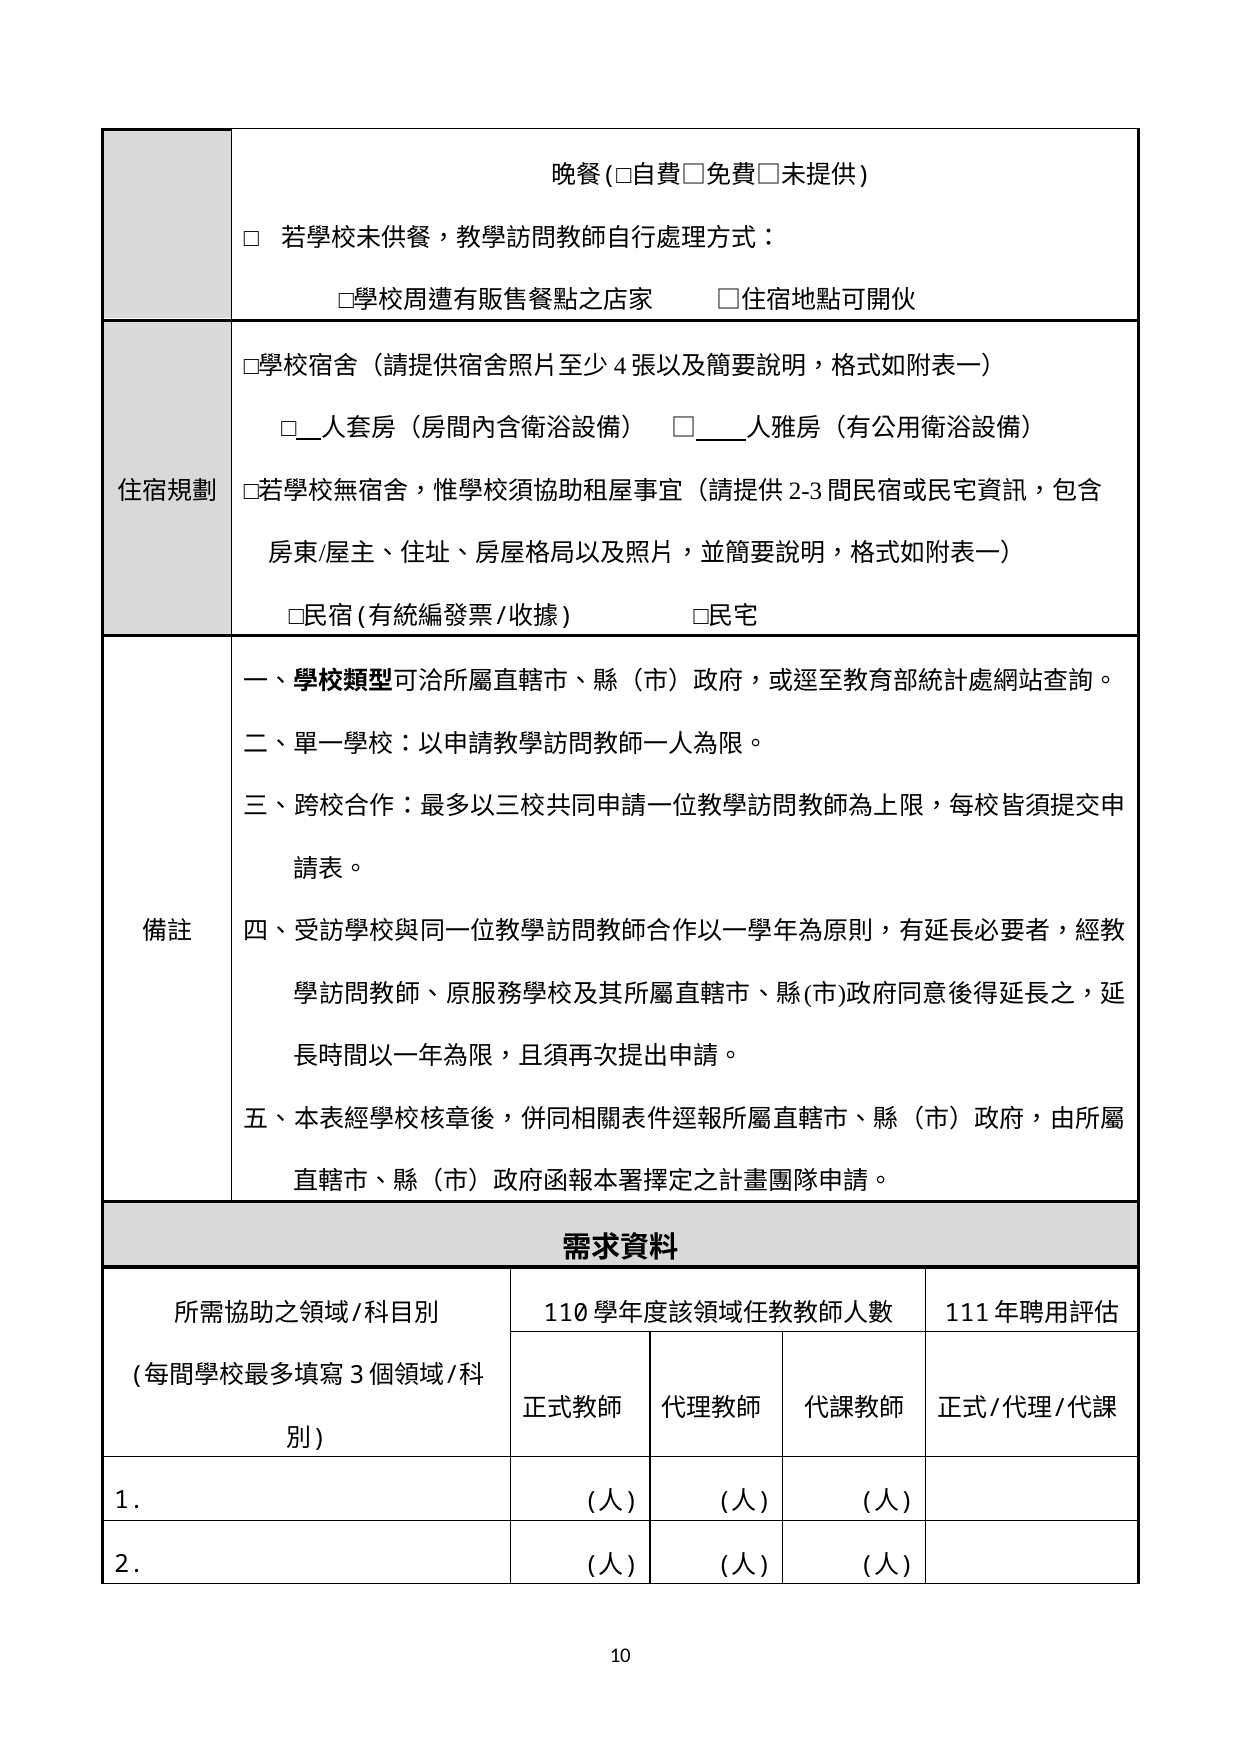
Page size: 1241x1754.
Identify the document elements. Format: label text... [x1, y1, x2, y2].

table_cell (人) [783, 1521, 925, 1583]
table_cell (人) [511, 1457, 649, 1519]
table_cell 代課教師 [783, 1332, 925, 1456]
table_cell 住宿規劃 [104, 322, 231, 634]
table_cell (人) [783, 1457, 925, 1519]
table_cell 備註 [104, 637, 231, 1200]
table_cell (人) [511, 1521, 649, 1583]
table_cell 111年聘用評估 [926, 1269, 1137, 1331]
table_cell [926, 1521, 1137, 1583]
table_cell 所需協助之領域/科目別 (每間學校最多填寫3個領域/科別) [104, 1269, 510, 1456]
table_cell 1. [104, 1457, 510, 1519]
table_cell [926, 1457, 1137, 1519]
table_cell 正式教師 [511, 1332, 649, 1456]
table_cell 晚餐(□自費□免費□未提供) 若學校未供餐，教學訪問教師自行處理方式： □學校周遭有販售餐點之店家 □住宿地點可開伙 [232, 129, 1137, 318]
table_cell 2. [104, 1521, 510, 1583]
table_cell □學校宿舍（請提供宿舍照片至少4張以及簡要說明，格式如附表一） □ 人套房（房間內含衛浴設備） □ 人雅房（有公用衛浴設備） □若學校無宿舍，惟學校須協助租屋事宜（請提供2-3間民宿或民宅資訊，包含房東/屋主、住址、房屋格局以及照片，並簡要說明，格式如附表一） □民宿(有統編發票/收據) □民宅 [232, 322, 1137, 634]
table_cell 一、學校類型可洽所屬直轄市、縣（市）政府，或逕至教育部統計處網站查詢。 二、單一學校：以申請教學訪問教師一人為限。 三、跨校合作：最多以三校共同申請一位教學訪問教師為上限，每校皆須提交申請表。 四、受訪學校與同一位教學訪問教師合作以一學年為原則，有延長必要者，經教學訪問教師、原服務學校及其所屬直轄市、縣(市)政府同意後得延長之，延長時間以一年為限，且須再次提出申請。 五、本表經學校核章後，併同相關表件逕報所屬直轄市、縣（市）政府，由所屬直轄市、縣（市）政府函報本署擇定之計畫團隊申請。 [232, 637, 1137, 1200]
table_cell 正式/代理/代課 [926, 1332, 1137, 1456]
table_cell 需求資料 [104, 1203, 1137, 1265]
table_cell 代理教師 [651, 1332, 782, 1456]
table_cell (人) [651, 1521, 782, 1583]
table_cell [104, 131, 231, 318]
table_cell 110學年度該領域任教教師人數 [511, 1269, 925, 1331]
table_cell (人) [651, 1457, 782, 1519]
